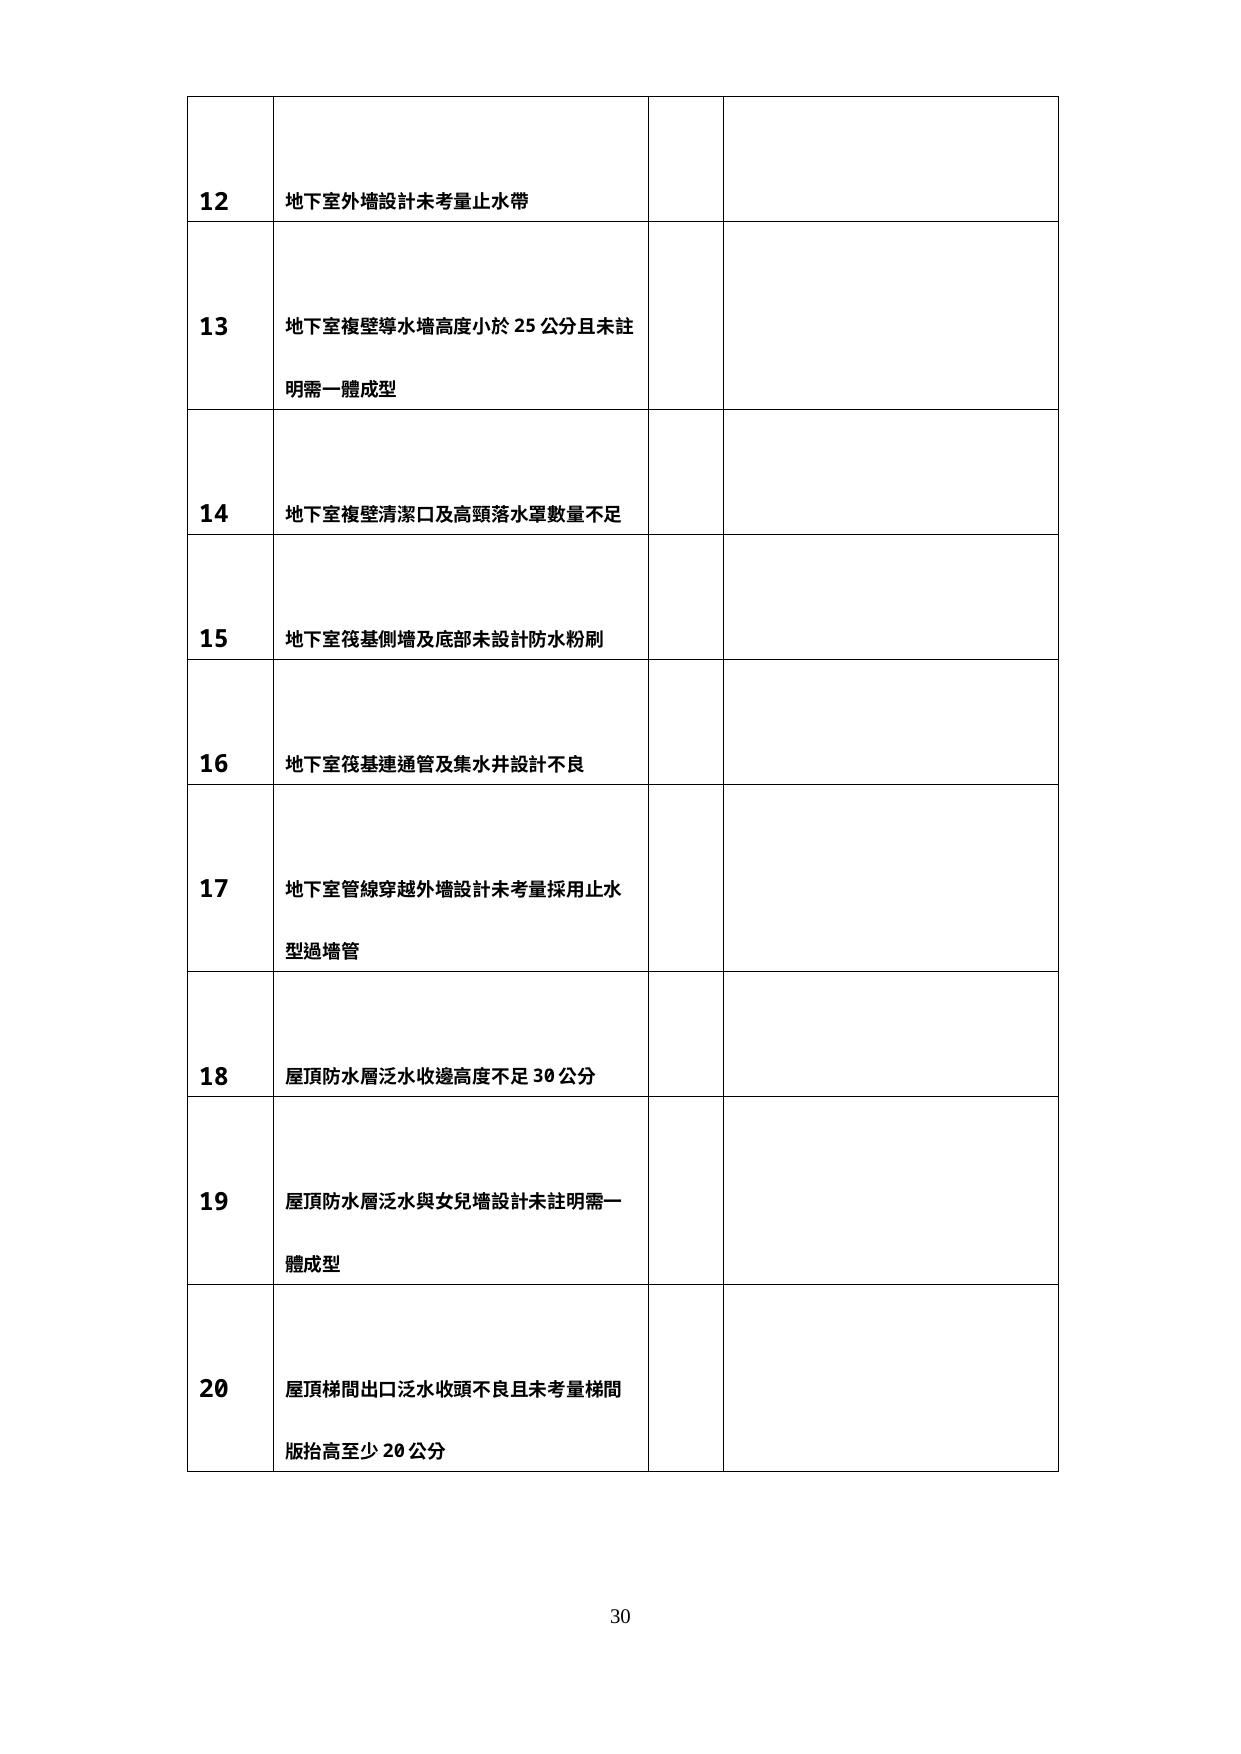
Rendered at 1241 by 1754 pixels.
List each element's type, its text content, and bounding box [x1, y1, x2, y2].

table_cell 屋頂防水層泛水與女兒墻設計未註明需一體成型 [274, 1097, 648, 1284]
table_cell [724, 410, 1058, 534]
table_cell [649, 410, 723, 534]
table_cell [649, 535, 723, 659]
table_cell 屋頂梯間出口泛水收頭不良且未考量梯間版抬高至少20公分 [274, 1285, 648, 1471]
table_cell 14 [188, 410, 273, 534]
table_cell 屋頂防水層泛水收邊高度不足30公分 [274, 972, 648, 1096]
table_cell 20 [188, 1285, 273, 1471]
table_cell [649, 1285, 723, 1471]
table_cell [724, 785, 1058, 971]
table_cell 地下室複壁導水墻高度小於25公分且未註明需一體成型 [274, 222, 648, 409]
table_cell 15 [188, 535, 273, 659]
table_cell [724, 535, 1058, 659]
table_cell 18 [188, 972, 273, 1096]
table_cell [724, 1285, 1058, 1471]
table_cell 地下室筏基連通管及集水井設計不良 [274, 660, 648, 784]
table_cell 16 [188, 660, 273, 784]
table_cell [649, 97, 723, 221]
table_cell [649, 785, 723, 971]
table_cell [724, 972, 1058, 1096]
table_cell 12 [188, 97, 273, 221]
table_cell 地下室筏基側墻及底部未設計防水粉刷 [274, 535, 648, 659]
table_cell [649, 1097, 723, 1284]
table_cell [649, 972, 723, 1096]
table_cell 地下室複壁清潔口及高頸落水罩數量不足 [274, 410, 648, 534]
table_cell [724, 660, 1058, 784]
table_cell 13 [188, 222, 273, 409]
table_cell [649, 222, 723, 409]
table_cell 17 [188, 785, 273, 971]
table_cell [724, 222, 1058, 409]
table_cell 19 [188, 1097, 273, 1284]
table_cell 地下室外墻設計未考量止水帶 [274, 97, 648, 221]
table_cell 地下室管線穿越外墻設計未考量採用止水型過墻管 [274, 785, 648, 971]
table_cell [724, 1097, 1058, 1284]
table_cell [649, 660, 723, 784]
table_cell [724, 97, 1058, 221]
